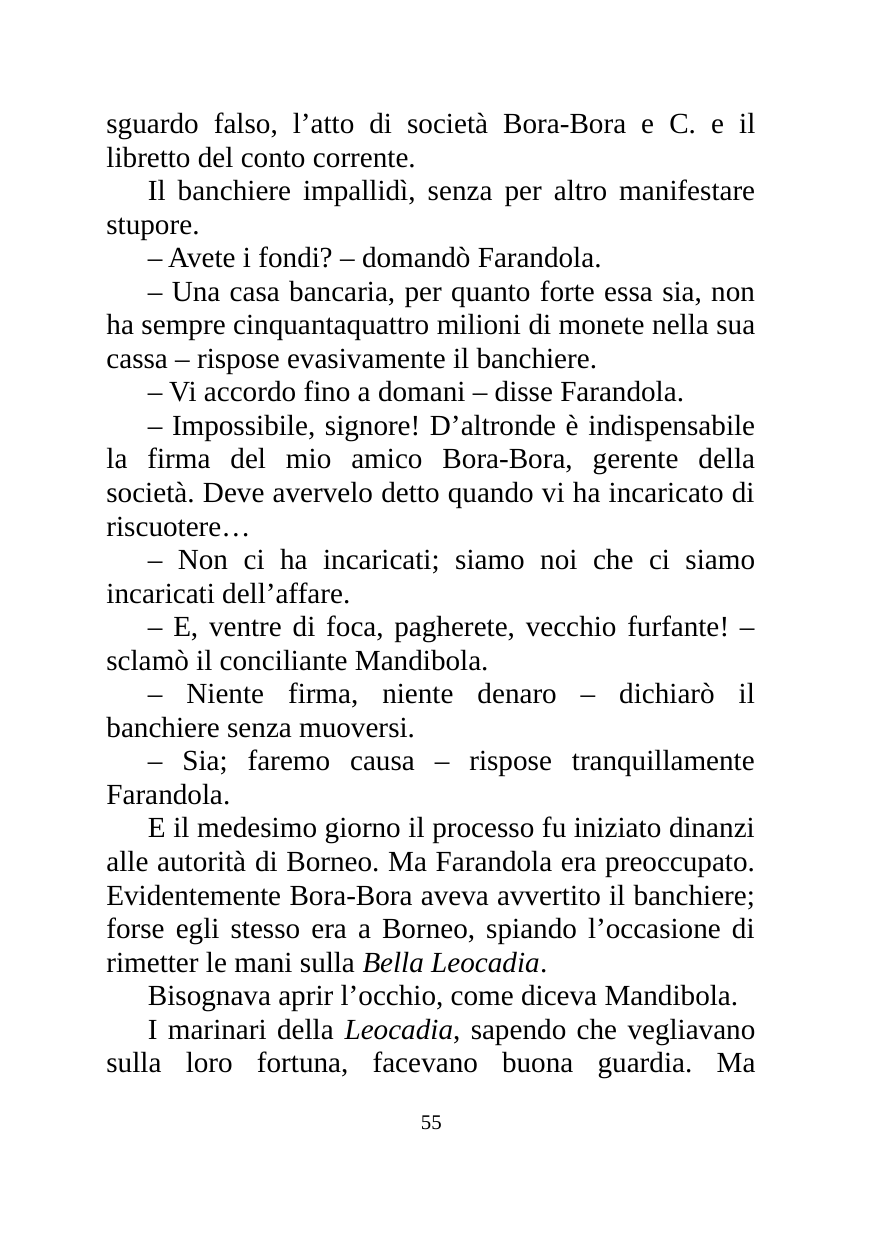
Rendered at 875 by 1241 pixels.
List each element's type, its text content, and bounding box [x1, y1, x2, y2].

text Bisognava aprir l’occhio, come diceva Mandibola. [106, 978, 756, 1012]
text E il medesimo giorno il processo fu iniziato dinanzi alle autorità di Borneo. Ma Farandola era preoccupato. Evidentemente Bora-Bora aveva avvertito il banchiere; forse egli stesso era a Borneo, spiando l’occasione di rimetter le mani sulla Bella Leocadia. [106, 811, 756, 978]
text I marinari della Leocadia, sapendo che vegliavano sulla loro fortuna, facevano buona guardia. Ma [106, 1012, 756, 1079]
text – Vi accordo fino a domani – disse Farandola. [106, 374, 756, 408]
text – Sia; faremo causa – rispose tranquillamente Farandola. [106, 743, 756, 811]
text – Niente firma, niente denaro – dichiarò il banchiere senza muoversi. [106, 676, 756, 743]
text – Avete i fondi? – domandò Farandola. [106, 240, 756, 274]
text – Una casa bancaria, per quanto forte essa sia, non ha sempre cinquantaquattro milioni di monete nella sua cassa – rispose evasivamente il banchiere. [106, 274, 756, 374]
text Il banchiere impallidì, senza per altro manifestare stupore. [106, 173, 756, 240]
text – Impossibile, signore! D’altronde è indispensabile la firma del mio amico Bora-Bora, gerente della società. Deve avervelo detto quando vi ha incaricato di riscuotere… [106, 408, 756, 542]
text – E, ventre di foca, pagherete, vecchio furfante! – sclamò il conciliante Mandibola. [106, 609, 756, 676]
text – Non ci ha incaricati; siamo noi che ci siamo incaricati dell’affare. [106, 542, 756, 609]
text sguardo falso, l’atto di società Bora-Bora e C. e il libretto del conto corrente. [106, 106, 756, 173]
